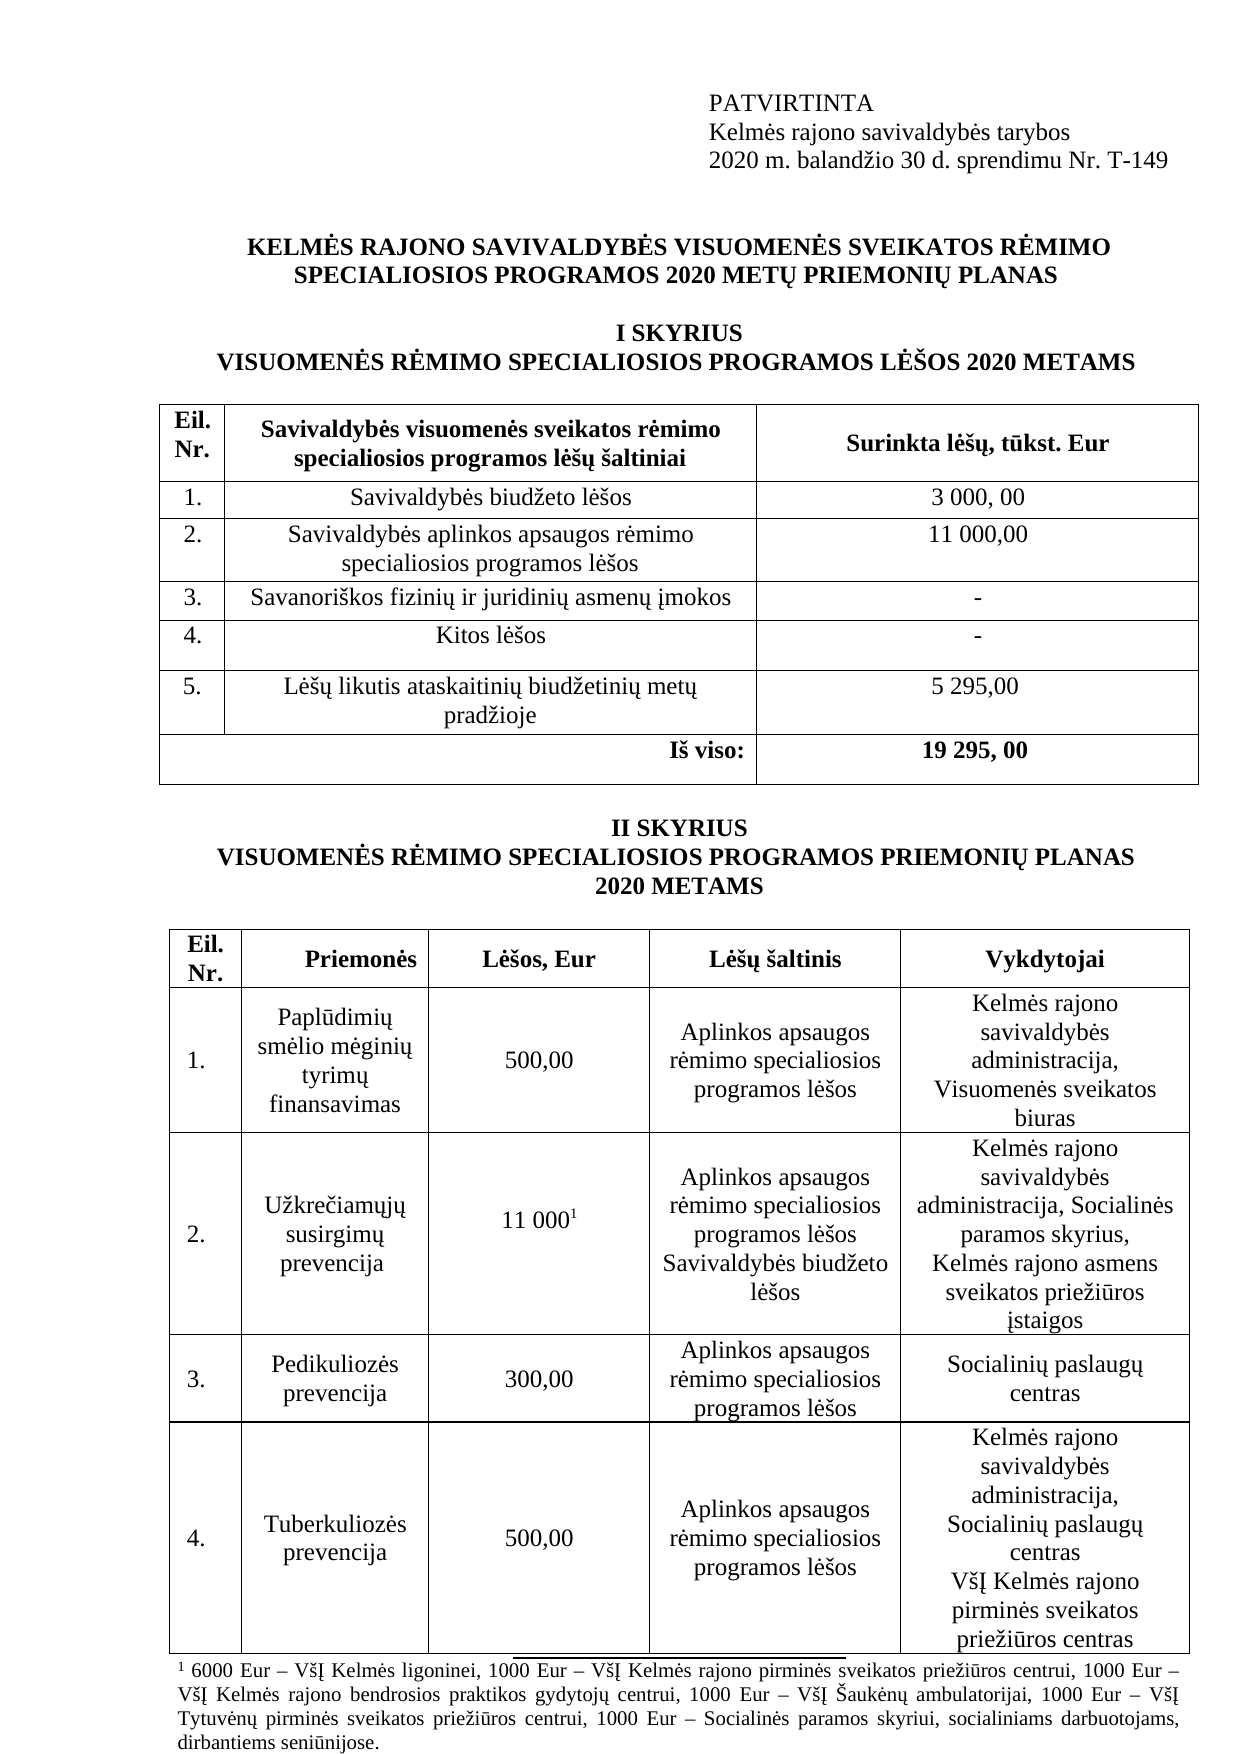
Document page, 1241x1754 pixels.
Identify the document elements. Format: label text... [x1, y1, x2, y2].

table_cell - [757, 582, 1198, 619]
table_cell 4. [160, 621, 224, 670]
table_cell Kelmės rajono savivaldybės administracija, Socialinių paslaugų centras VšĮ Kelmės rajono pirminės sveikatos priežiūros centras [901, 1423, 1189, 1652]
table_header Lėšos, Eur [429, 930, 649, 987]
table_header Surinkta lėšų, tūkst. Eur [757, 405, 1198, 481]
table_cell 3. [160, 582, 224, 619]
text KELMĖS RAJONO SAVIVALDYBĖS VISUOMENĖS SVEIKATOS RĖMIMO SPECIALIOSIOS PROGRAMOS 2020 METŲ PRIEMONIŲ PLANAS [177, 232, 1181, 289]
table_cell 300,00 [429, 1335, 649, 1421]
table_cell - [757, 621, 1198, 670]
table_header Eil. Nr. [160, 405, 224, 481]
table_header Priemonės [242, 930, 428, 987]
table_cell Kitos lėšos [225, 621, 756, 670]
text PATVIRTINTA [709, 88, 1181, 117]
table_cell Savivaldybės aplinkos apsaugos rėmimo specialiosios programos lėšos [225, 519, 756, 581]
table_cell 11 000,00 [757, 519, 1198, 581]
text Kelmės rajono savivaldybės tarybos [709, 117, 1181, 145]
table_cell 2. [160, 519, 224, 581]
table_header Vykdytojai [901, 930, 1189, 987]
table_cell [170, 1133, 241, 1334]
text I SKYRIUS [177, 318, 1181, 347]
table_cell 11 000 [429, 1133, 649, 1334]
text II SKYRIUS [177, 813, 1181, 842]
table_header Savivaldybės visuomenės sveikatos rėmimo specialiosios programos lėšų šaltiniai [225, 405, 756, 481]
table_cell Aplinkos apsaugos rėmimo specialiosios programos lėšos [650, 988, 900, 1132]
table_cell Kelmės rajono savivaldybės administracija, Socialinės paramos skyrius, Kelmės rajono asmens sveikatos priežiūros įstaigos [901, 1133, 1189, 1334]
table_cell [170, 988, 241, 1132]
table_cell 5. [160, 671, 224, 734]
table_cell Tuberkuliozės prevencija [242, 1423, 428, 1652]
text 2020 METAMS [177, 871, 1181, 900]
text 2020 m. balandžio 30 d. sprendimu Nr. T-149 [709, 145, 1181, 174]
table_cell Lėšų likutis ataskaitinių biudžetinių metų pradžioje [225, 671, 756, 734]
table_cell Pedikuliozės prevencija [242, 1335, 428, 1421]
table_cell 3 000, 00 [757, 482, 1198, 518]
text VISUOMENĖS RĖMIMO SPECIALIOSIOS PROGRAMOS PRIEMONIŲ PLANAS [177, 842, 1181, 871]
table_cell Aplinkos apsaugos rėmimo specialiosios programos lėšos [650, 1335, 900, 1421]
table_cell [170, 1423, 241, 1652]
table_cell Socialinių paslaugų centras [901, 1335, 1189, 1421]
table_cell Savivaldybės biudžeto lėšos [225, 482, 756, 518]
table_cell 19 295, 00 [757, 735, 1198, 784]
table_cell 500,00 [429, 1423, 649, 1652]
table_cell Aplinkos apsaugos rėmimo specialiosios programos lėšos [650, 1423, 900, 1652]
table_cell Užkrečiamųjų susirgimų prevencija [242, 1133, 428, 1334]
table_cell 500,00 [429, 988, 649, 1132]
table_cell Kelmės rajono savivaldybės administracija, Visuomenės sveikatos biuras [901, 988, 1189, 1132]
table_cell 5 295,00 [757, 671, 1198, 734]
table_cell 1. [160, 482, 224, 518]
table_cell [170, 1335, 241, 1421]
table_header Lėšų šaltinis [650, 930, 900, 987]
table_header Eil. Nr. [170, 930, 241, 987]
table_cell Paplūdimių smėlio mėginių tyrimų finansavimas [242, 988, 428, 1132]
text VISUOMENĖS RĖMIMO SPECIALIOSIOS PROGRAMOS LĖŠOS 2020 METAMS [177, 347, 1181, 375]
table_cell Iš viso: [160, 735, 756, 784]
table_cell Savanoriškos fizinių ir juridinių asmenų įmokos [225, 582, 756, 619]
table_cell Aplinkos apsaugos rėmimo specialiosios programos lėšos Savivaldybės biudžeto lėšos [650, 1133, 900, 1334]
